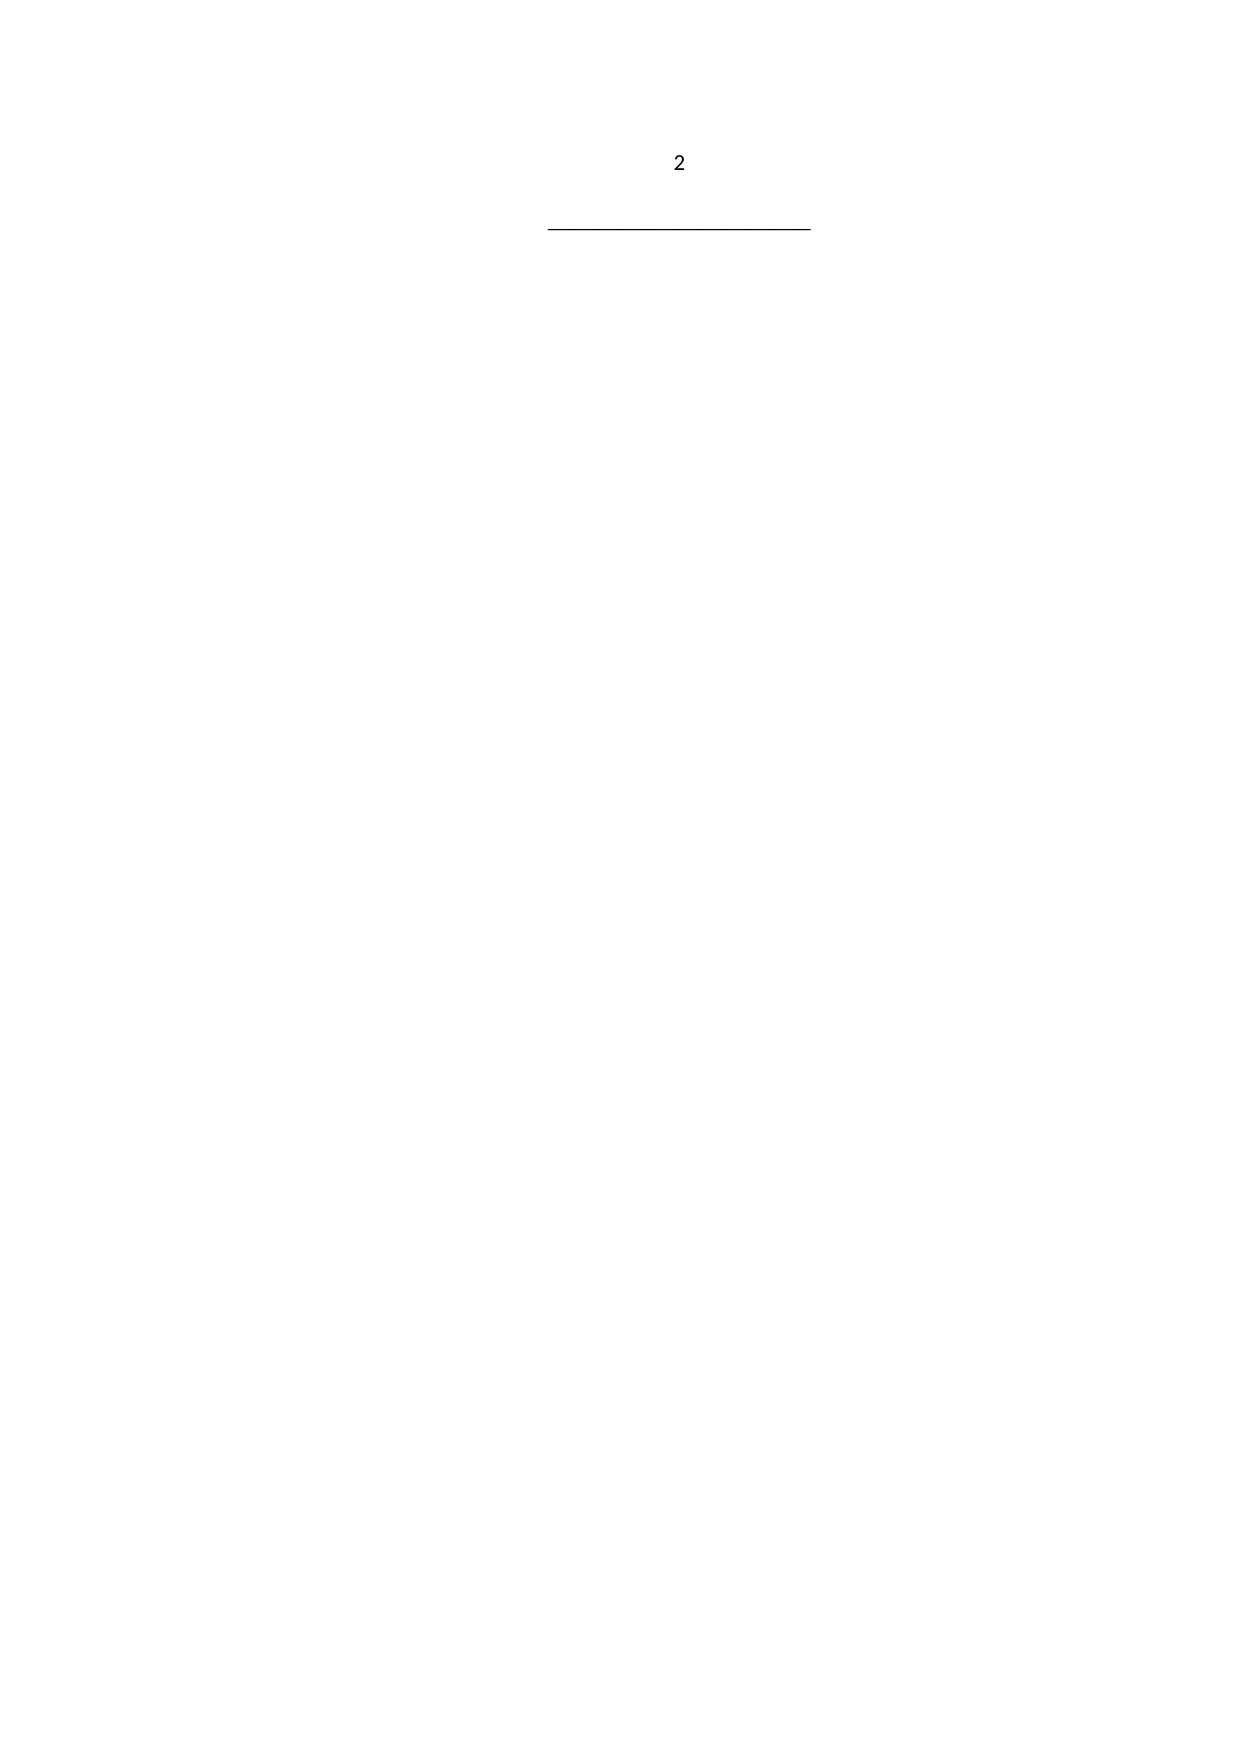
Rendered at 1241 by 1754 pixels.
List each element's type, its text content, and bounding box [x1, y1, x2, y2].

text _____________________ [177, 204, 1181, 233]
